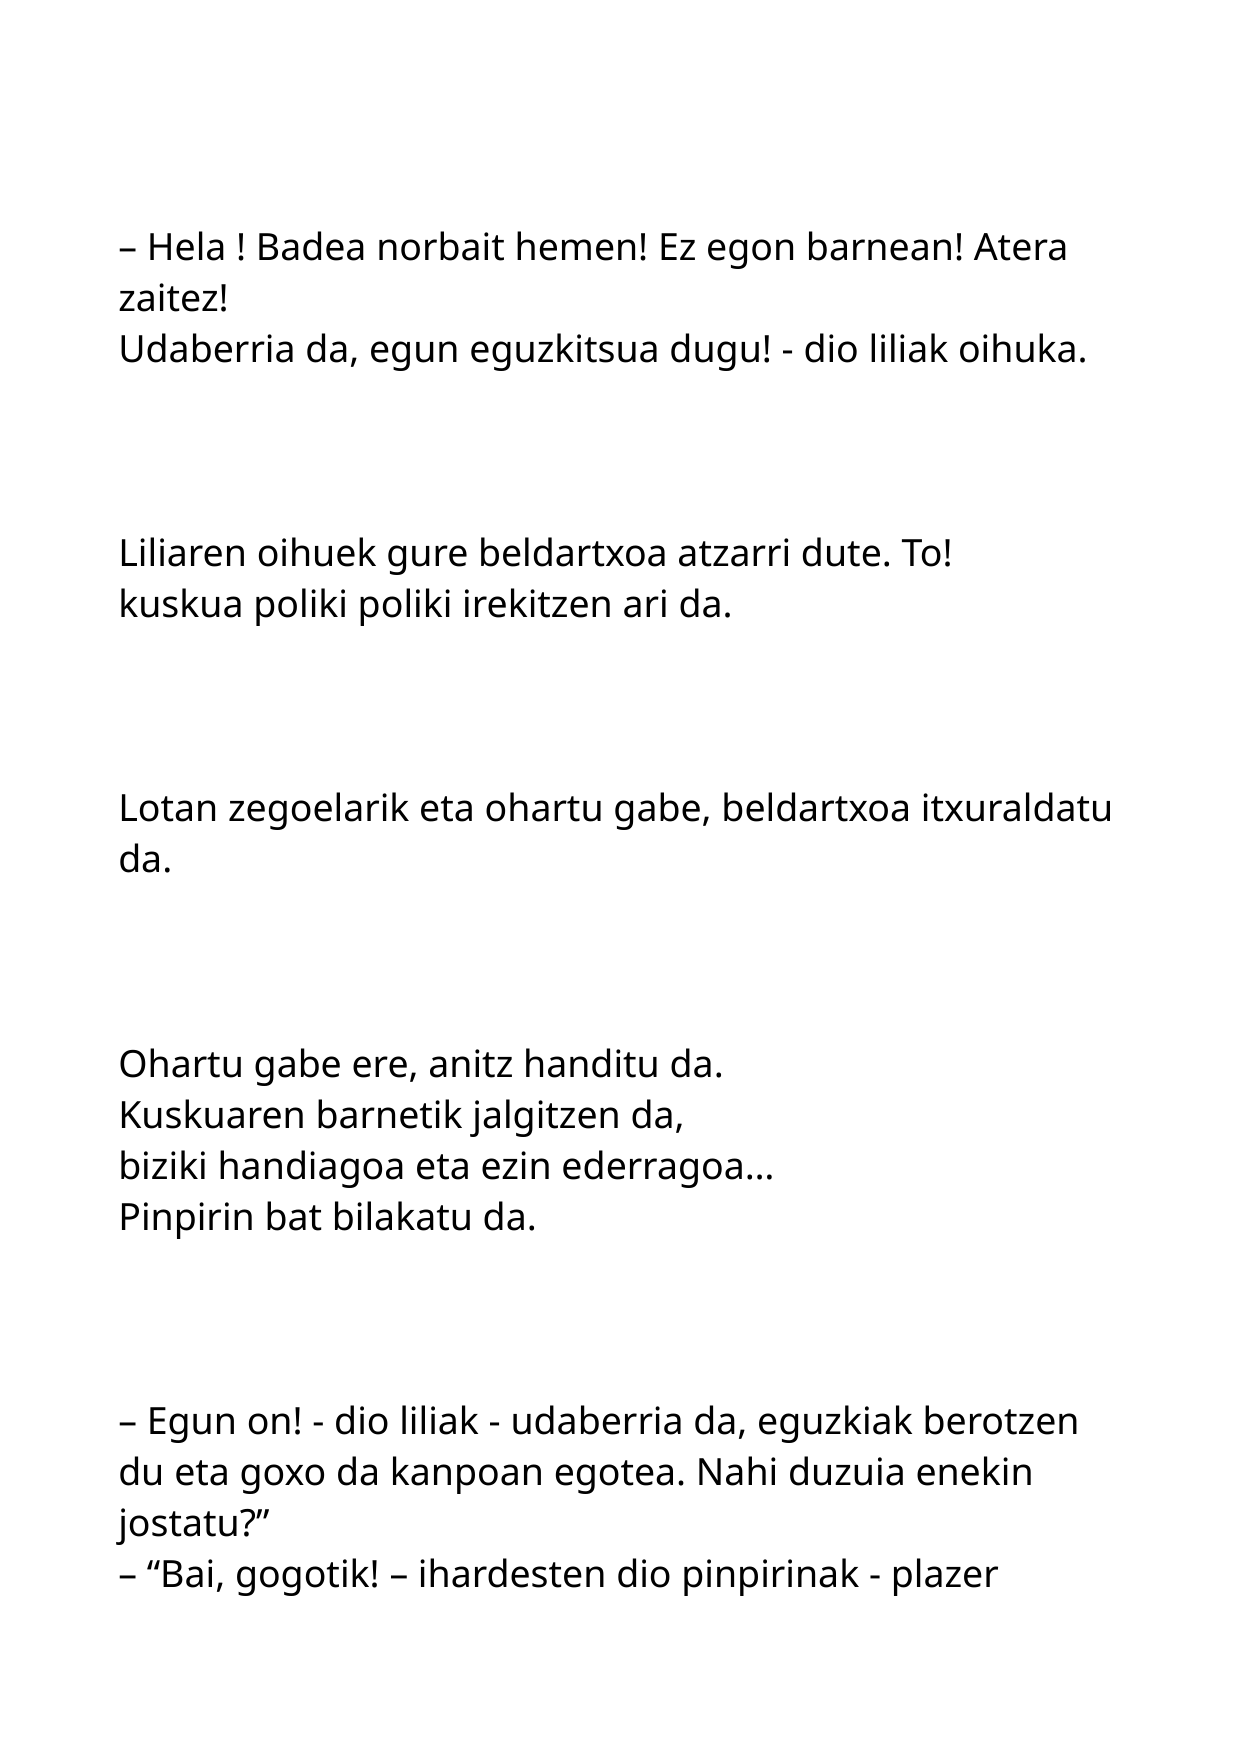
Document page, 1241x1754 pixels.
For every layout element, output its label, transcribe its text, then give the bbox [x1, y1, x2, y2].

text Ohartu gabe ere, anitz handitu da. [118, 1037, 1122, 1088]
text – Egun on! - dio liliak - udaberria da, eguzkiak berotzen du eta goxo da kanpoan egotea. Nahi duzuia enekin jostatu?” [118, 1394, 1122, 1547]
text Udaberria da, egun eguzkitsua dugu! - dio liliak oihuka. [118, 322, 1122, 373]
text Lotan zegoelarik eta ohartu gabe, beldartxoa itxuraldatu da. [118, 782, 1122, 884]
text Kuskuaren barnetik jalgitzen da, [118, 1088, 1122, 1139]
text – Hela ! Badea norbait hemen! Ez egon barnean! Atera zaitez! [118, 220, 1122, 322]
text Pinpirin bat bilakatu da. [118, 1190, 1122, 1241]
text Liliaren oihuek gure beldartxoa atzarri dute. To! [118, 526, 1122, 577]
text kuskua poliki poliki irekitzen ari da. [118, 577, 1122, 628]
text biziki handiagoa eta ezin ederragoa… [118, 1139, 1122, 1190]
text – “Bai, gogotik! – ihardesten dio pinpirinak - plazer [118, 1547, 1122, 1598]
